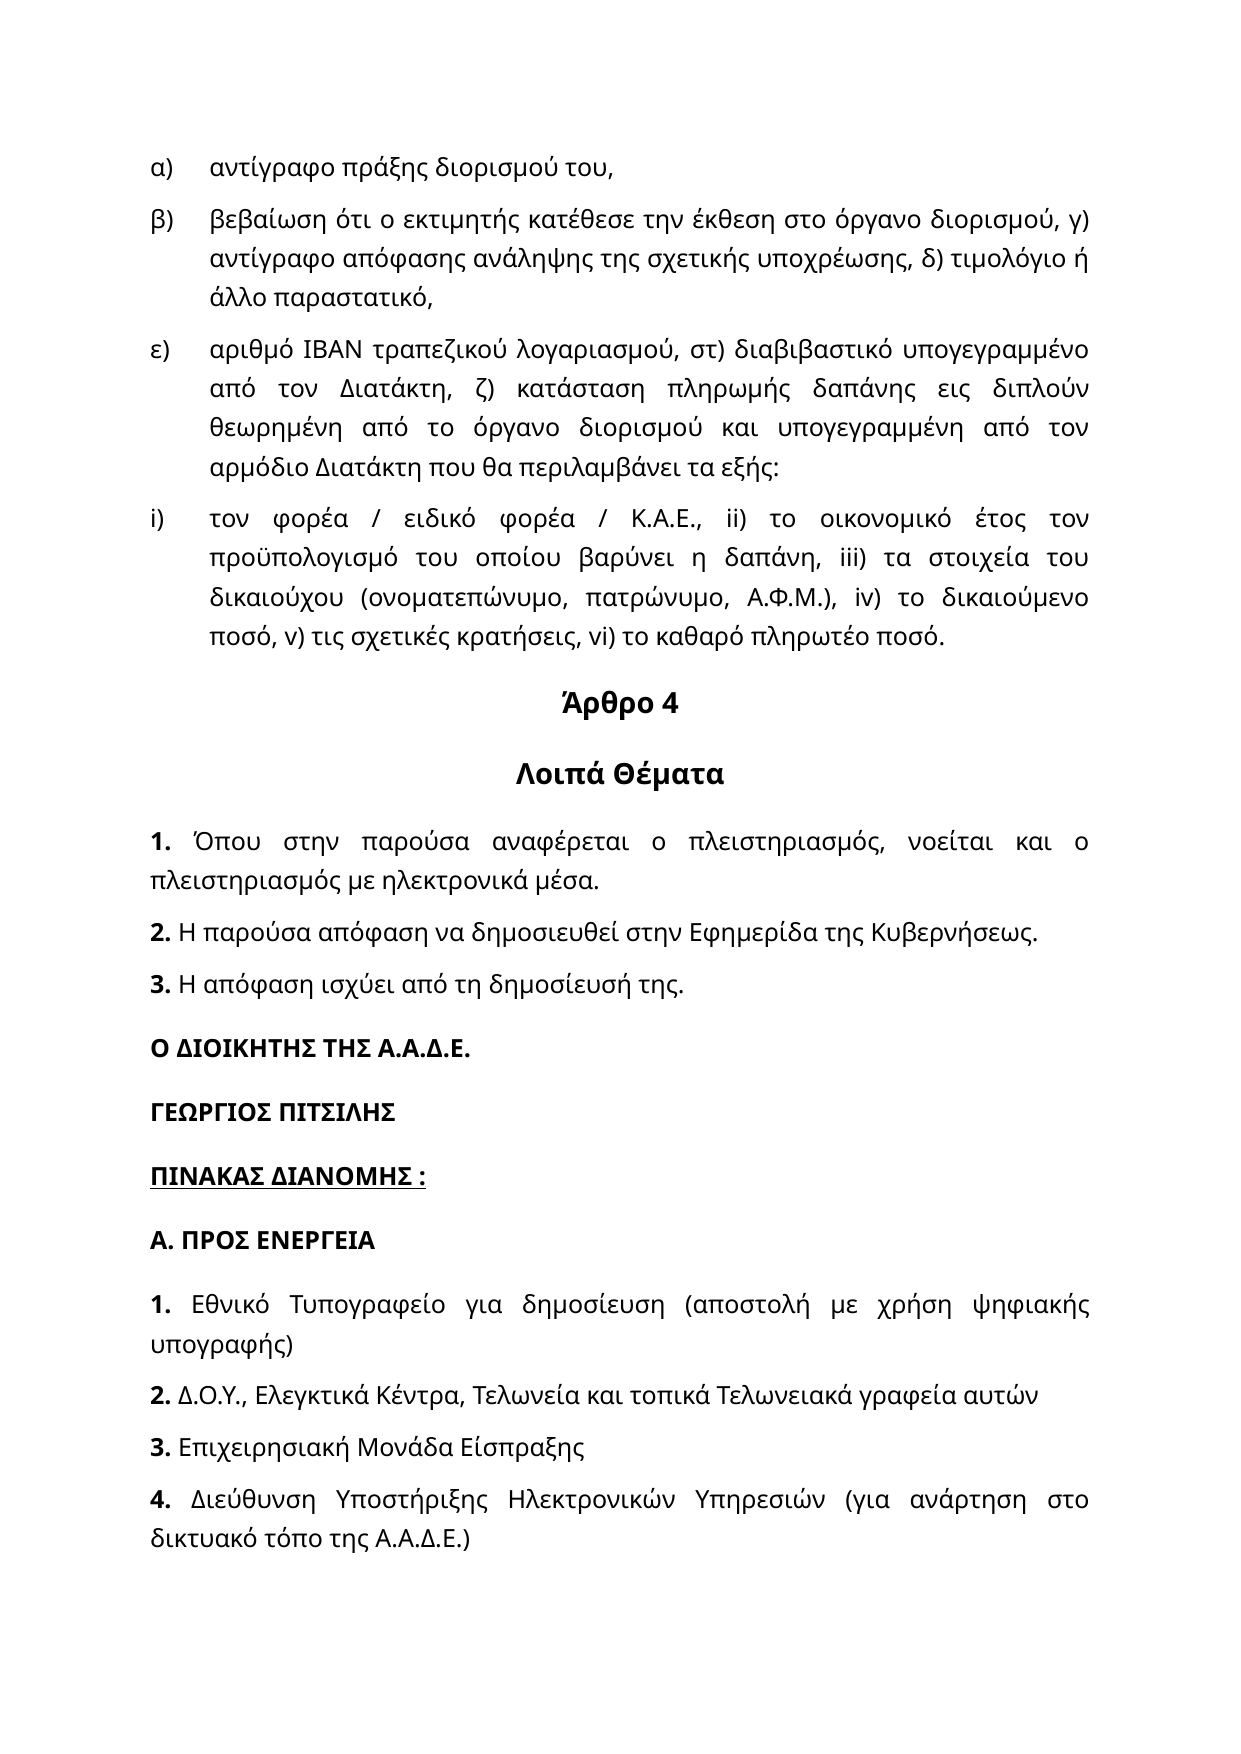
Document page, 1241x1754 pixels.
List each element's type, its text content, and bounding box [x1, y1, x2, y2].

subtitle Άρθρο 4 [150, 682, 1090, 722]
list α) αντίγραφο πράξης διορισμού του, [150, 150, 1090, 184]
list i) τον φορέα / ειδικό φορέα / Κ.Α.Ε., ii) το οικονομικό έτος τον προϋπολογισμό του οποίου βαρύνει η δαπάνη, iii) τα στοιχεία του δικαιούχου (ονοματεπώνυμο, πατρώνυμο, Α.Φ.Μ.), iv) το δικαιούμενο ποσό, v) τις σχετικές κρατήσεις, vi) το καθαρό πληρωτέο ποσό. [150, 501, 1090, 652]
text 1. Εθνικό Τυπογραφείο για δημοσίευση (αποστολή με χρήση ψηφιακής υπογραφής) [150, 1287, 1090, 1360]
text ΓΕΩΡΓΙΟΣ ΠΙΤΣΙΛΗΣ [150, 1094, 1090, 1129]
text 3. Επιχειρησιακή Μονάδα Είσπραξης [150, 1429, 1090, 1464]
text 1. Όπου στην παρούσα αναφέρεται ο πλειστηριασμός, νοείται και ο πλειστηριασμός με ηλεκτρονικά μέσα. [150, 824, 1090, 897]
text Ο ΔΙΟΙΚΗΤΗΣ ΤΗΣ Α.Α.Δ.Ε. [150, 1030, 1090, 1064]
list β) βεβαίωση ότι ο εκτιμητής κατέθεσε την έκθεση στο όργανο διορισμού, γ) αντίγραφο απόφασης ανάληψης της σχετικής υποχρέωσης, δ) τιμολόγιο ή άλλο παραστατικό, [150, 202, 1090, 314]
text ΠΙΝΑΚΑΣ ΔΙΑΝΟΜΗΣ : [150, 1159, 1090, 1193]
text 4. Διεύθυνση Υποστήριξης Ηλεκτρονικών Υπηρεσιών (για ανάρτηση στο δικτυακό τόπο της Α.Α.Δ.Ε.) [150, 1481, 1090, 1554]
text 2. Η παρούσα απόφαση να δημοσιευθεί στην Εφημερίδα της Κυβερνήσεως. [150, 914, 1090, 949]
list ε) αριθμό ΙΒΑΝ τραπεζικού λογαριασμού, στ) διαβιβαστικό υπογεγραμμένο από τον Διατάκτη, ζ) κατάσταση πληρωμής δαπάνης εις διπλούν θεωρημένη από το όργανο διορισμού και υπογεγραμμένη από τον αρμόδιο Διατάκτη που θα περιλαμβάνει τα εξής: [150, 332, 1090, 483]
text 3. Η απόφαση ισχύει από τη δημοσίευσή της. [150, 966, 1090, 1000]
text 2. Δ.Ο.Υ., Ελεγκτικά Κέντρα, Τελωνεία και τοπικά Τελωνειακά γραφεία αυτών [150, 1378, 1090, 1412]
text Α. ΠΡΟΣ ΕΝΕΡΓΕΙΑ [150, 1223, 1090, 1257]
subtitle Λοιπά Θέματα [150, 753, 1090, 793]
